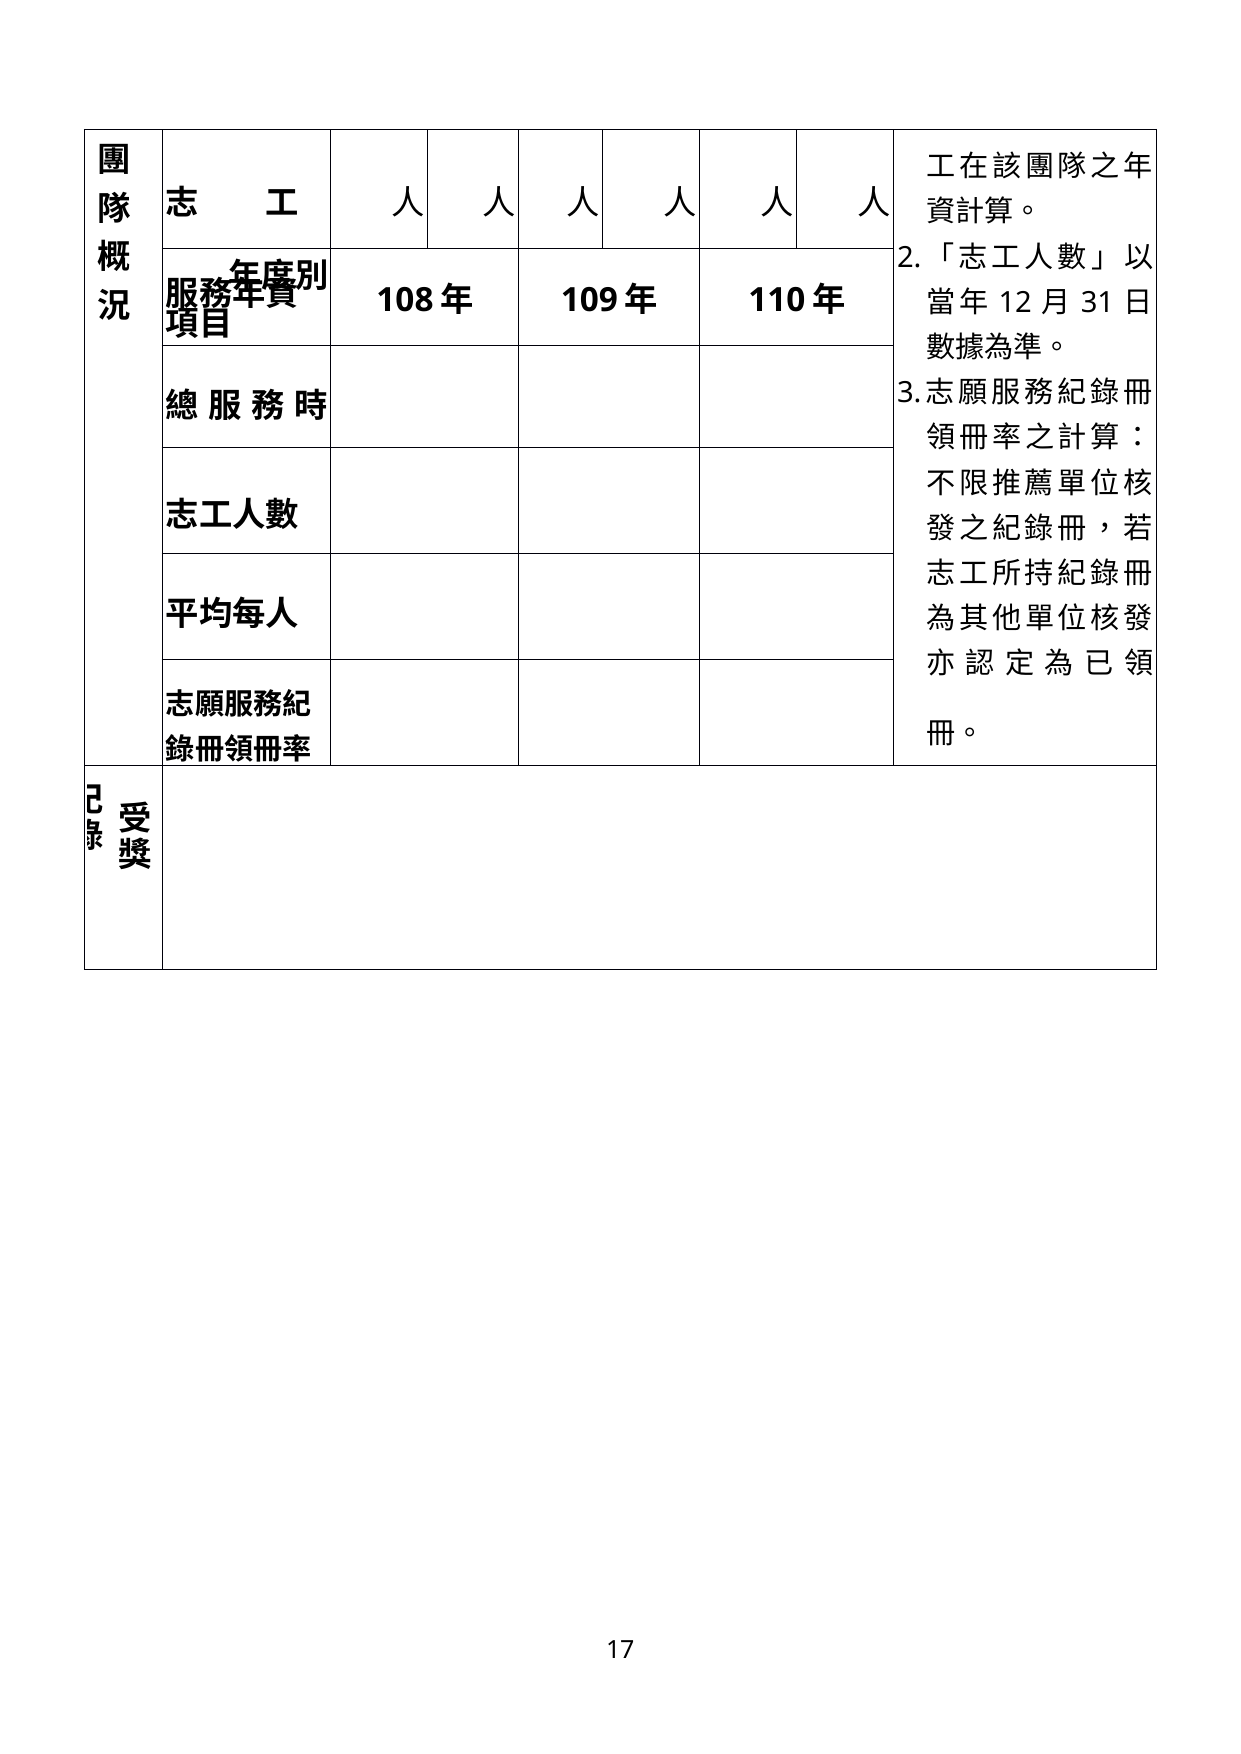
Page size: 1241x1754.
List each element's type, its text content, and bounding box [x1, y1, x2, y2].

table_cell [519, 554, 699, 659]
table_cell [163, 766, 1156, 969]
table_cell 108年 [331, 249, 518, 345]
table_cell [331, 346, 518, 447]
table_cell 志 工服務年資 [163, 130, 330, 247]
table_cell [700, 448, 893, 553]
table_cell [331, 554, 518, 659]
table_cell 平均每人 服務時數 [163, 554, 330, 659]
table_cell 人 [797, 130, 893, 247]
table_cell [331, 660, 518, 765]
table_cell 人 [603, 130, 699, 247]
table_cell 志願服務紀錄冊領冊率 [163, 660, 330, 765]
table_cell 109年 [519, 249, 699, 345]
table_cell [331, 448, 518, 553]
table_cell [519, 660, 699, 765]
table_cell 志工人數 [163, 448, 330, 553]
table_cell [700, 346, 893, 447]
table_cell 人 [331, 130, 427, 247]
table_cell 團 隊 概 況 [85, 130, 162, 765]
table_cell 受獎紀錄 [85, 766, 162, 969]
table_cell [519, 448, 699, 553]
table_cell 工在該團隊之年資計算。 2.「志工人數」以當年12月31日數據為準。 3.志願服務紀錄冊領冊率之計算：不限推薦單位核發之紀錄冊，若志工所持紀錄冊為其他單位核發亦認定為已領冊。 [894, 130, 1156, 765]
table_cell 人 [519, 130, 602, 247]
table_cell 人 [700, 130, 796, 247]
table_cell [700, 554, 893, 659]
table_cell [519, 346, 699, 447]
table_cell 110年 [700, 249, 893, 345]
table_cell [700, 660, 893, 765]
table_cell 年度別 項目 [163, 249, 330, 345]
table_cell 總服務時數 [163, 346, 330, 447]
table_cell 人 [428, 130, 518, 247]
